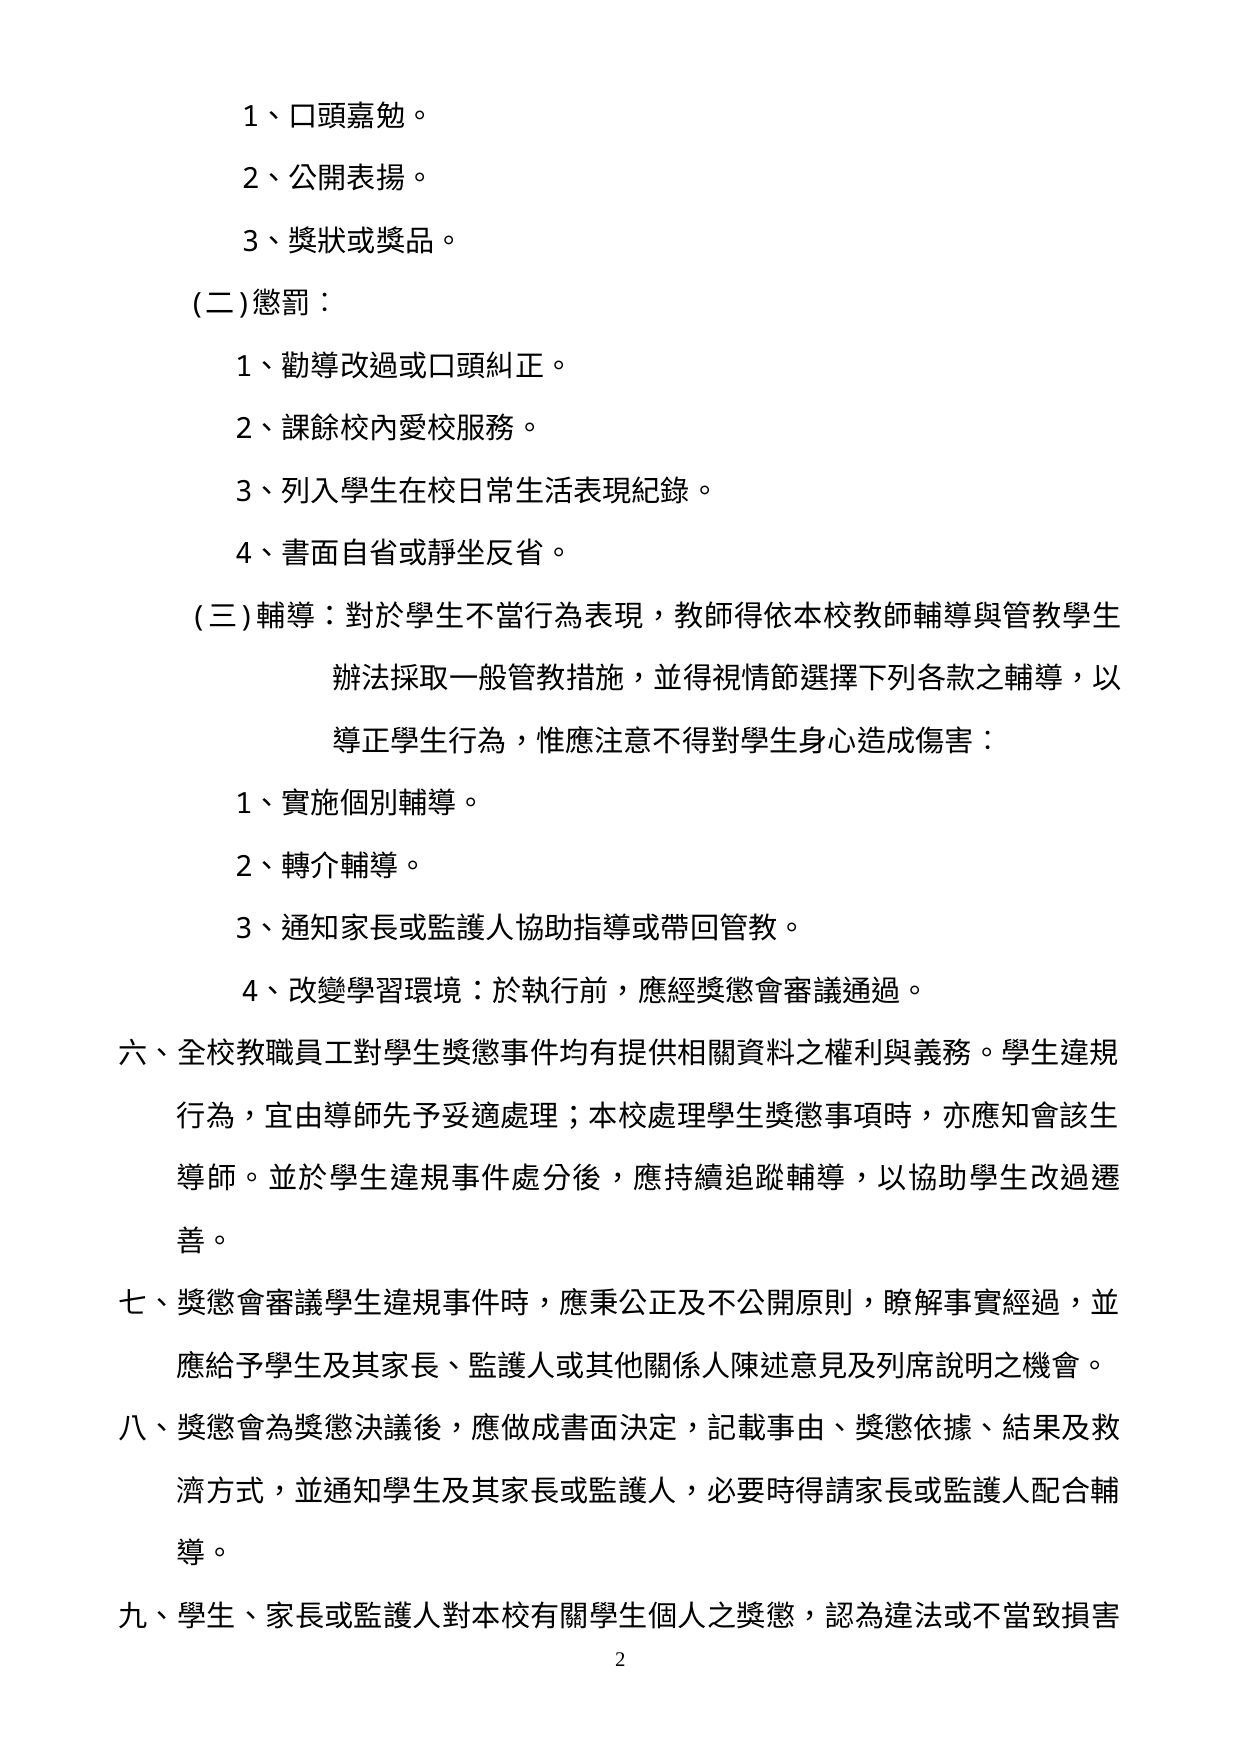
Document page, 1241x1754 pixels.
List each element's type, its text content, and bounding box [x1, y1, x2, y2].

text 2、課餘校內愛校服務。 [118, 384, 1122, 447]
text 3、通知家長或監護人協助指導或帶回管教。 [118, 884, 1122, 947]
text 1、勸導改過或口頭糾正。 [118, 322, 1122, 384]
text 1、口頭嘉勉。 [207, 72, 1122, 134]
text 3、列入學生在校日常生活表現紀錄。 [118, 447, 1122, 509]
text (二)懲罰︰ [118, 259, 1122, 322]
text 3、獎狀或獎品。 [207, 197, 1122, 259]
text 七、獎懲會審議學生違規事件時，應秉公正及不公開原則，瞭解事實經過，並應給予學生及其家長、監護人或其他關係人陳述意見及列席說明之機會。 [118, 1259, 1122, 1384]
text 2、轉介輔導。 [118, 822, 1122, 884]
text 八、獎懲會為獎懲決議後，應做成書面決定，記載事由、獎懲依據、結果及救濟方式，並通知學生及其家長或監護人，必要時得請家長或監護人配合輔導。 [118, 1384, 1122, 1572]
text 4、改變學習環境：於執行前，應經獎懲會審議通過。 [177, 947, 1122, 1009]
text 1、實施個別輔導。 [118, 759, 1122, 822]
text 4、書面自省或靜坐反省。 [118, 509, 1122, 572]
text 2、公開表揚。 [207, 134, 1122, 197]
text 九、學生、家長或監護人對本校有關學生個人之獎懲，認為違法或不當致損害 [118, 1572, 1122, 1634]
text 六、全校教職員工對學生獎懲事件均有提供相關資料之權利與義務。學生違規行為，宜由導師先予妥適處理；本校處理學生獎懲事項時，亦應知會該生導師。並於學生違規事件處分後，應持續追蹤輔導，以協助學生改過遷善。 [118, 1009, 1122, 1259]
text (三)輔導：對於學生不當行為表現，教師得依本校教師輔導與管教學生辦法採取一般管教措施，並得視情節選擇下列各款之輔導，以導正學生行為，惟應注意不得對學生身心造成傷害︰ [171, 572, 1122, 759]
